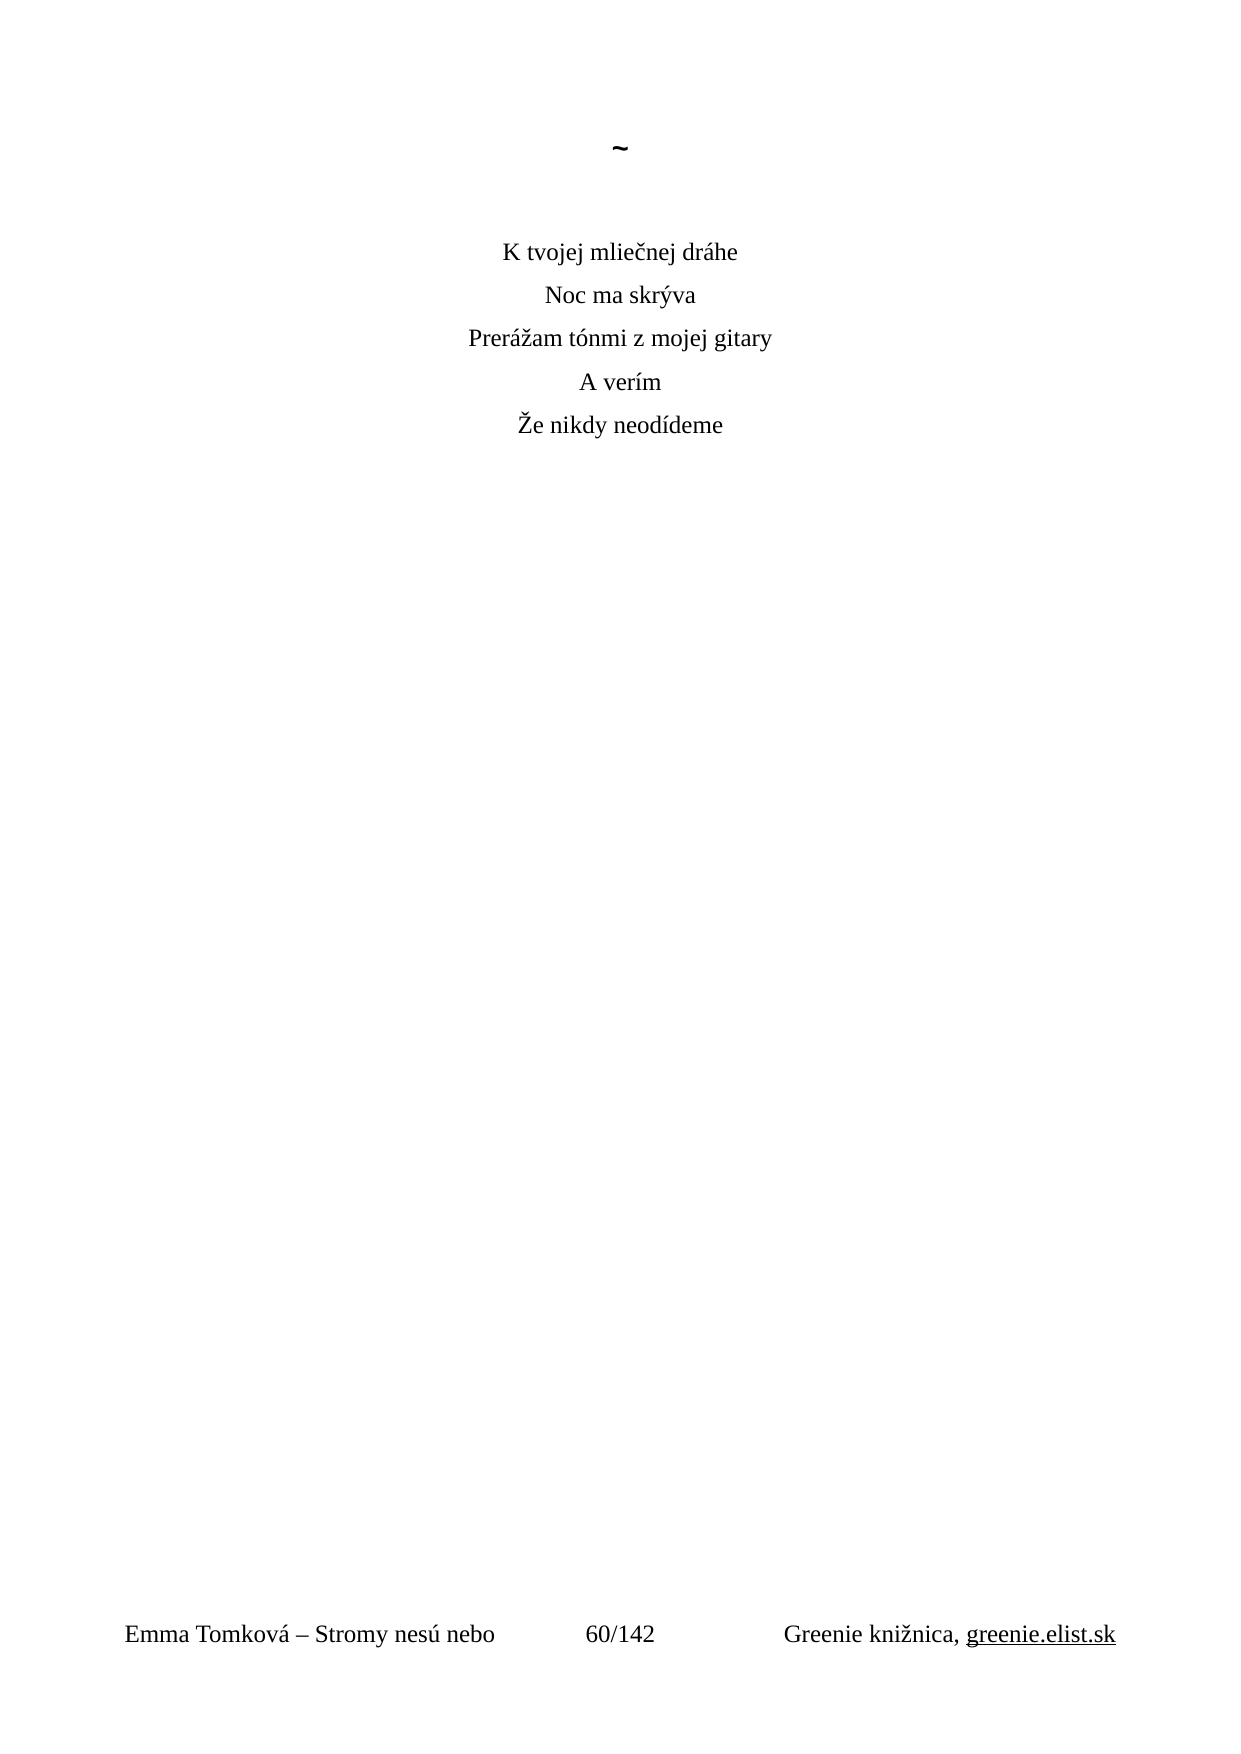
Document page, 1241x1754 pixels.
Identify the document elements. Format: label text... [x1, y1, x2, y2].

subtitle ~ [106, 131, 1134, 165]
text A verím [106, 367, 1134, 395]
text Noc ma skrýva [106, 280, 1134, 309]
text Prerážam tónmi z mojej gitary [106, 323, 1134, 352]
text Že nikdy neodídeme [106, 410, 1134, 438]
text K tvojej mliečnej dráhe [106, 194, 1134, 266]
